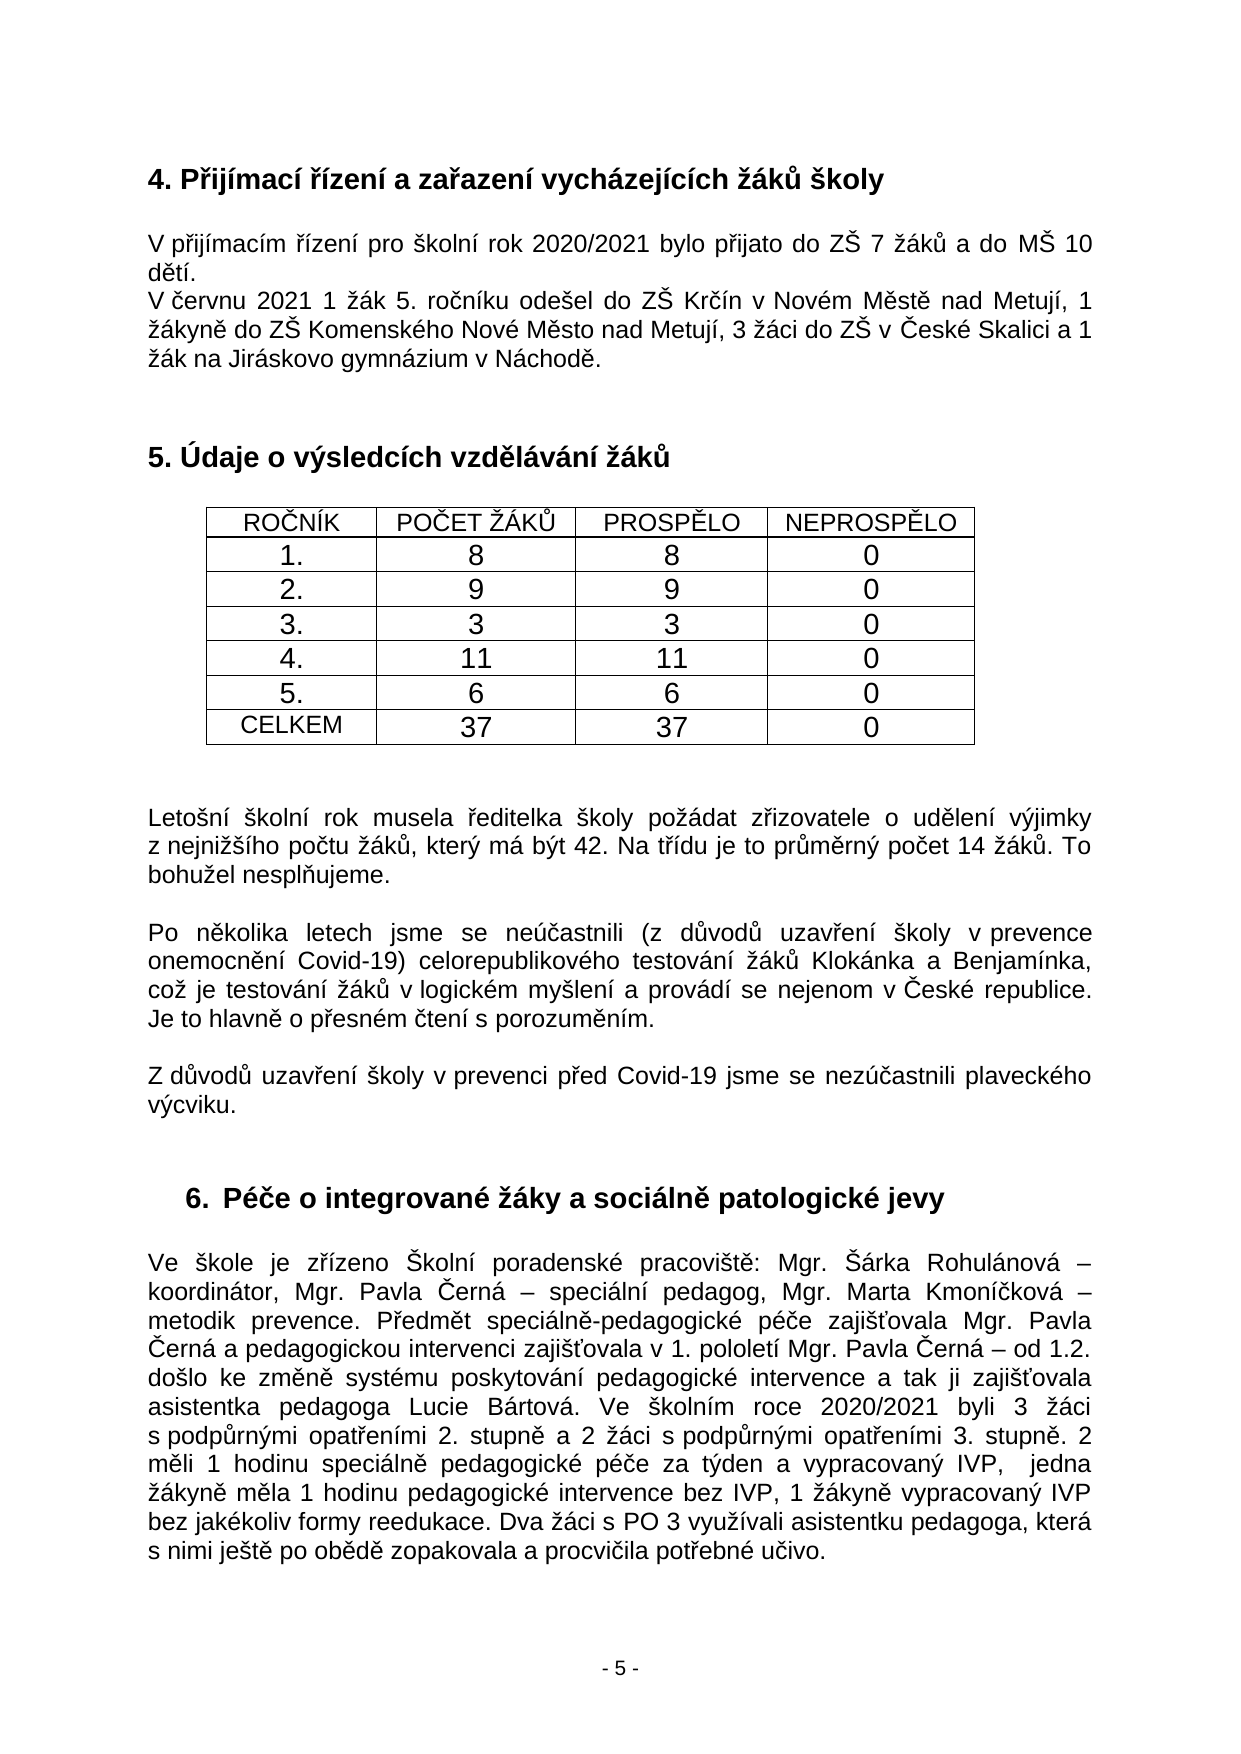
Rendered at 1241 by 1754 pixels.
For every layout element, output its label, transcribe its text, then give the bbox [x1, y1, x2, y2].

table_cell 5. [207, 676, 376, 709]
table_cell 3. [207, 607, 376, 640]
table_header PROSPĚLO [576, 508, 767, 536]
table_cell 9 [576, 572, 767, 606]
table_cell 8 [576, 538, 767, 571]
table_cell 37 [377, 710, 575, 744]
table_cell 6 [576, 676, 767, 709]
text V přijímacím řízení pro školní rok 2020/2021 bylo přijato do ZŠ 7 žáků a do MŠ 10 dětí. [148, 229, 1093, 286]
table_cell 11 [576, 641, 767, 675]
table_cell 3 [576, 607, 767, 640]
text Po několika letech jsme se neúčastnili (z důvodů uzavření školy v prevence onemocnění Covid-19) celorepublikového testování žáků Klokánka a Benjamínka, což je testování žáků v logickém myšlení a provádí se nejenom v České republice. Je to hlavně o přesném čtení s porozuměním. [148, 917, 1093, 1032]
table_cell 4. [207, 641, 376, 675]
text 4. Přijímací řízení a zařazení vycházejících žáků školy [148, 162, 1093, 195]
table_header NEPROSPĚLO [768, 508, 974, 536]
table_cell 3 [377, 607, 575, 640]
table_cell 0 [768, 641, 974, 675]
table_header ROČNÍK [207, 508, 376, 536]
table_cell 37 [576, 710, 767, 744]
table_cell CELKEM [207, 710, 376, 744]
text Z důvodů uzavření školy v prevenci před Covid-19 jsme se nezúčastnili plaveckého výcviku. [148, 1061, 1093, 1119]
table_cell 0 [768, 710, 974, 744]
table_header POČET ŽÁKŮ [377, 508, 575, 536]
table_cell 0 [768, 607, 974, 640]
text Ve škole je zřízeno Školní poradenské pracoviště: Mgr. Šárka Rohulánová – koordinátor, Mgr. Pavla Černá – speciální pedagog, Mgr. Marta Kmoníčková – metodik prevence. Předmět speciálně-pedagogické péče zajišťovala Mgr. Pavla Černá a pedagogickou intervenci zajišťovala v 1. pololetí Mgr. Pavla Černá – od 1.2. došlo ke změně systému poskytování pedagogické intervence a tak ji zajišťovala asistentka pedagoga Lucie Bártová. Ve školním roce 2020/2021 byli 3 žáci s podpůrnými opatřeními 2. stupně a 2 žáci s podpůrnými opatřeními 3. stupně. 2 měli 1 hodinu speciálně pedagogické péče za týden a vypracovaný IVP, jedna žákyně měla 1 hodinu pedagogické intervence bez IVP, 1 žákyně vypracovaný IVP bez jakékoliv formy reedukace. Dva žáci s PO 3 využívali asistentku pedagoga, která s nimi ještě po obědě zopakovala a procvičila potřebné učivo. [148, 1248, 1093, 1564]
table_cell 0 [768, 676, 974, 709]
table_cell 1. [207, 538, 376, 571]
table_cell 11 [377, 641, 575, 675]
list Péče o integrované žáky a sociálně patologické jevy [185, 1181, 1093, 1214]
table_cell 9 [377, 572, 575, 606]
table_cell 8 [377, 538, 575, 571]
table_cell 6 [377, 676, 575, 709]
table_cell 0 [768, 538, 974, 571]
text V červnu 2021 1 žák 5. ročníku odešel do ZŠ Krčín v Novém Městě nad Metují, 1 žákyně do ZŠ Komenského Nové Město nad Metují, 3 žáci do ZŠ v České Skalici a 1 žák na Jiráskovo gymnázium v Náchodě. [148, 286, 1093, 372]
text Letošní školní rok musela ředitelka školy požádat zřizovatele o udělení výjimky z nejnižšího počtu žáků, který má být 42. Na třídu je to průměrný počet 14 žáků. To bohužel nesplňujeme. [148, 802, 1093, 889]
table_cell 0 [768, 572, 974, 606]
table_cell 2. [207, 572, 376, 606]
text 5. Údaje o výsledcích vzdělávání žáků [148, 439, 1093, 473]
